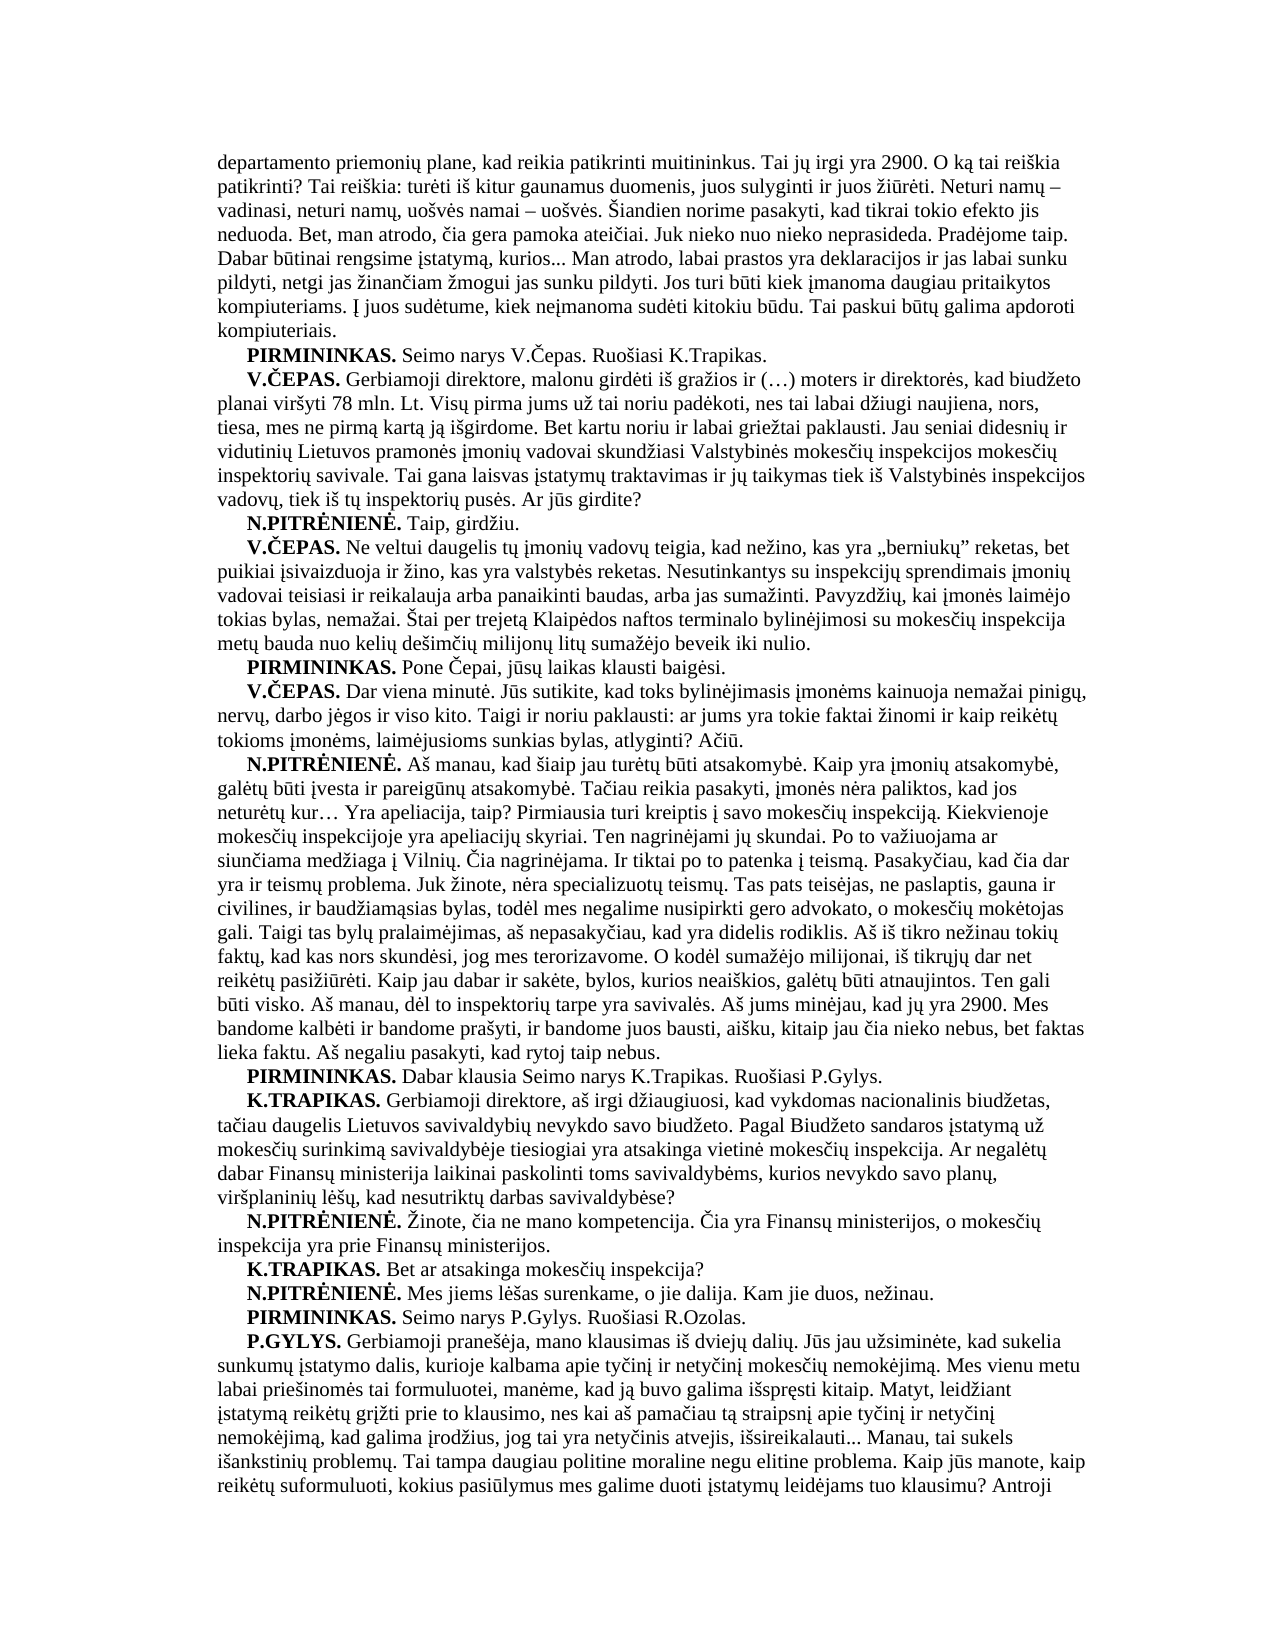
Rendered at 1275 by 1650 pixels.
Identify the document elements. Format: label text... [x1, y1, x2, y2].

text P.GYLYS. Gerbiamoji pranešėja, mano klausimas iš dviejų dalių. Jūs jau užsiminėte, kad sukelia sunkumų įstatymo dalis, kurioje kalbama apie tyčinį ir netyčinį mokesčių nemokėjimą. Mes vienu metu labai priešinomės tai formuluotei, manėme, kad ją buvo galima išspręsti kitaip. Matyt, leidžiant įstatymą reikėtų grįžti prie to klausimo, nes kai aš pamačiau tą straipsnį apie tyčinį ir netyčinį nemokėjimą, kad galima įrodžius, jog tai yra netyčinis atvejis, išsireikalauti... Manau, tai sukels išankstinių problemų. Tai tampa daugiau politine moraline negu elitine problema. Kaip jūs manote, kaip reikėtų suformuluoti, kokius pasiūlymus mes galime duoti įstatymų leidėjams tuo klausimu? Antroji [217, 1329, 1087, 1497]
text PIRMININKAS. Dabar klausia Seimo narys K.Trapikas. Ruošiasi P.Gylys. [217, 1064, 1087, 1088]
text V.ČEPAS. Ne veltui daugelis tų įmonių vadovų teigia, kad nežino, kas yra „berniukų” reketas, bet puikiai įsivaizduoja ir žino, kas yra valstybės reketas. Nesutinkantys su inspekcijų sprendimais įmonių vadovai teisiasi ir reikalauja arba panaikinti baudas, arba jas sumažinti. Pavyzdžių, kai įmonės laimėjo tokias bylas, nemažai. Štai per trejetą Klaipėdos naftos terminalo bylinėjimosi su mokesčių inspekcija metų bauda nuo kelių dešimčių milijonų litų sumažėjo beveik iki nulio. [217, 535, 1087, 655]
text N.PITRĖNIENĖ. Taip, girdžiu. [217, 511, 1087, 535]
text N.PITRĖNIENĖ. Aš manau, kad šiaip jau turėtų būti atsakomybė. Kaip yra įmonių atsakomybė, galėtų būti įvesta ir pareigūnų atsakomybė. Tačiau reikia pasakyti, įmonės nėra paliktos, kad jos neturėtų kur… Yra apeliacija, taip? Pirmiausia turi kreiptis į savo mokesčių inspekciją. Kiekvienoje mokesčių inspekcijoje yra apeliacijų skyriai. Ten nagrinėjami jų skundai. Po to važiuojama ar siunčiama medžiaga į Vilnių. Čia nagrinėjama. Ir tiktai po to patenka į teismą. Pasakyčiau, kad čia dar yra ir teismų problema. Juk žinote, nėra specializuotų teismų. Tas pats teisėjas, ne paslaptis, gauna ir civilines, ir baudžiamąsias bylas, todėl mes negalime nusipirkti gero advokato, o mokesčių mokėtojas gali. Taigi tas bylų pralaimėjimas, aš nepasakyčiau, kad yra didelis rodiklis. Aš iš tikro nežinau tokių faktų, kad kas nors skundėsi, jog mes terorizavome. O kodėl sumažėjo milijonai, iš tikrųjų dar net reikėtų pasižiūrėti. Kaip jau dabar ir sakėte, bylos, kurios neaiškios, galėtų būti atnaujintos. Ten gali būti visko. Aš manau, dėl to inspektorių tarpe yra savivalės. Aš jums minėjau, kad jų yra 2900. Mes bandome kalbėti ir bandome prašyti, ir bandome juos bausti, aišku, kitaip jau čia nieko nebus, bet faktas lieka faktu. Aš negaliu pasakyti, kad rytoj taip nebus. [217, 752, 1087, 1064]
text K.TRAPIKAS. Gerbiamoji direktore, aš irgi džiaugiuosi, kad vykdomas nacionalinis biudžetas, tačiau daugelis Lietuvos savivaldybių nevykdo savo biudžeto. Pagal Biudžeto sandaros įstatymą už mokesčių surinkimą savivaldybėje tiesiogiai yra atsakinga vietinė mokesčių inspekcija. Ar negalėtų dabar Finansų ministerija laikinai paskolinti toms savivaldybėms, kurios nevykdo savo planų, viršplaninių lėšų, kad nesutriktų darbas savivaldybėse? [217, 1088, 1087, 1209]
text departamento priemonių plane, kad reikia patikrinti muitininkus. Tai jų irgi yra 2900. O ką tai reiškia patikrinti? Tai reiškia: turėti iš kitur gaunamus duomenis, juos sulyginti ir juos žiūrėti. Neturi namų – vadinasi, neturi namų, uošvės namai – uošvės. Šiandien norime pasakyti, kad tikrai tokio efekto jis neduoda. Bet, man atrodo, čia gera pamoka ateičiai. Juk nieko nuo nieko neprasideda. Pradėjome taip. Dabar būtinai rengsime įstatymą, kurios... Man atrodo, labai prastos yra deklaracijos ir jas labai sunku pildyti, netgi jas žinančiam žmogui jas sunku pildyti. Jos turi būti kiek įmanoma daugiau pritaikytos kompiuteriams. Į juos sudėtume, kiek neįmanoma sudėti kitokiu būdu. Tai paskui būtų galima apdoroti kompiuteriais. [217, 150, 1087, 342]
text V.ČEPAS. Dar viena minutė. Jūs sutikite, kad toks bylinėjimasis įmonėms kainuoja nemažai pinigų, nervų, darbo jėgos ir viso kito. Taigi ir noriu paklausti: ar jums yra tokie faktai žinomi ir kaip reikėtų tokioms įmonėms, laimėjusioms sunkias bylas, atlyginti? Ačiū. [217, 679, 1087, 752]
text N.PITRĖNIENĖ. Žinote, čia ne mano kompetencija. Čia yra Finansų ministerijos, o mokesčių inspekcija yra prie Finansų ministerijos. [217, 1209, 1087, 1257]
text V.ČEPAS. Gerbiamoji direktore, malonu girdėti iš gražios ir (…) moters ir direktorės, kad biudžeto planai viršyti 78 mln. Lt. Visų pirma jums už tai noriu padėkoti, nes tai labai džiugi naujiena, nors, tiesa, mes ne pirmą kartą ją išgirdome. Bet kartu noriu ir labai griežtai paklausti. Jau seniai didesnių ir vidutinių Lietuvos pramonės įmonių vadovai skundžiasi Valstybinės mokesčių inspekcijos mokesčių inspektorių savivale. Tai gana laisvas įstatymų traktavimas ir jų taikymas tiek iš Valstybinės inspekcijos vadovų, tiek iš tų inspektorių pusės. Ar jūs girdite? [217, 367, 1087, 511]
text PIRMININKAS. Seimo narys P.Gylys. Ruošiasi R.Ozolas. [217, 1305, 1087, 1329]
text K.TRAPIKAS. Bet ar atsakinga mokesčių inspekcija? [217, 1257, 1087, 1281]
text PIRMININKAS. Seimo narys V.Čepas. Ruošiasi K.Trapikas. [217, 342, 1087, 367]
text N.PITRĖNIENĖ. Mes jiems lėšas surenkame, o jie dalija. Kam jie duos, nežinau. [217, 1281, 1087, 1305]
text PIRMININKAS. Pone Čepai, jūsų laikas klausti baigėsi. [217, 655, 1087, 679]
